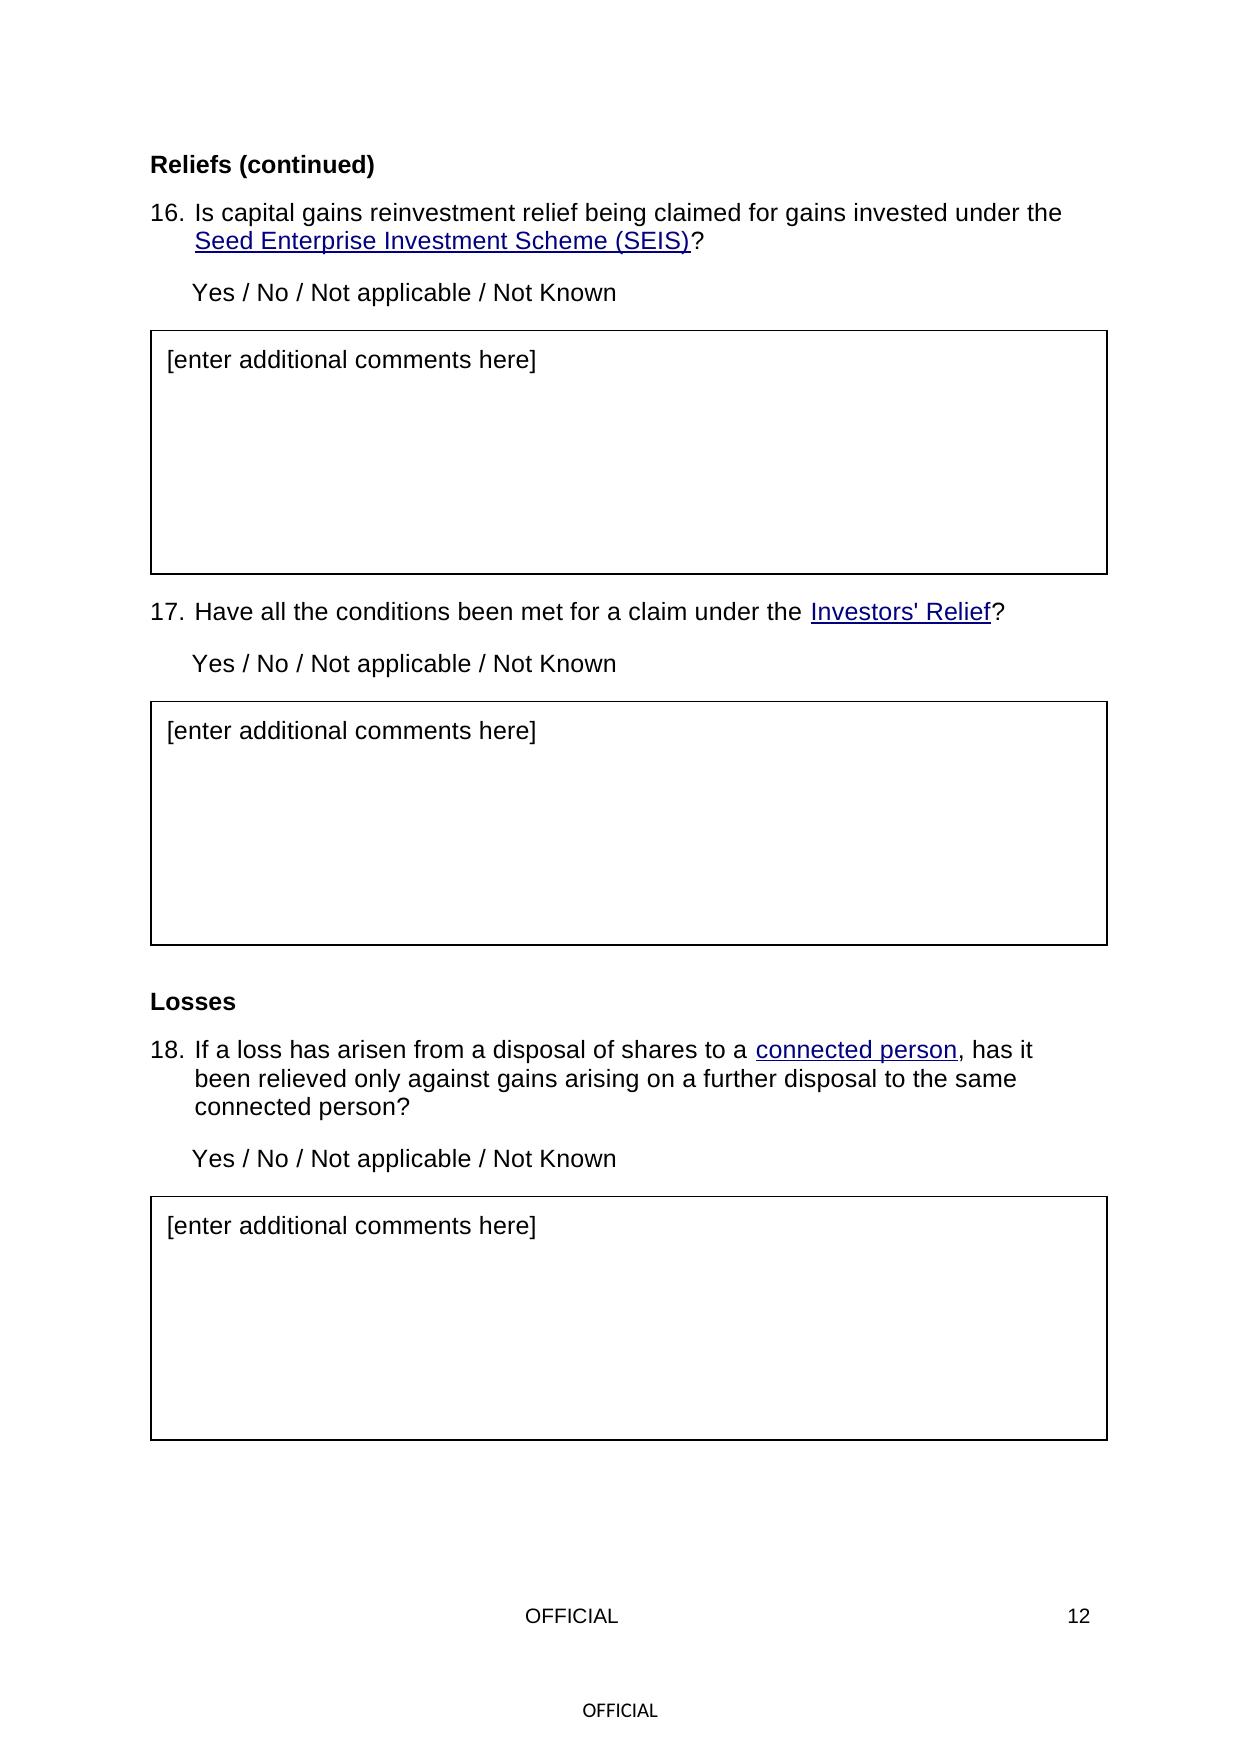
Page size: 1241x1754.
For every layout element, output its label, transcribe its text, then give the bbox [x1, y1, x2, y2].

text [enter additional comments here] [167, 345, 1087, 374]
subtitle Is capital gains reinvestment relief being claimed for gains invested under the Seed Enterprise Investment Scheme (SEIS)? [150, 197, 1090, 255]
subtitle Yes / No / Not applicable / Not Known [191, 1144, 1090, 1173]
text [enter additional comments here] [167, 1211, 1087, 1240]
subtitle Yes / No / Not applicable / Not Known [191, 278, 1090, 307]
subtitle Reliefs (continued) [150, 150, 1090, 179]
subtitle Have all the conditions been met for a claim under the Investors' Relief? [150, 597, 1090, 626]
subtitle Losses [150, 987, 1090, 1016]
subtitle If a loss has arisen from a disposal of shares to a connected person, has it been relieved only against gains arising on a further disposal to the same connected person? [150, 1035, 1090, 1121]
subtitle Yes / No / Not applicable / Not Known [191, 649, 1090, 678]
text [enter additional comments here] [167, 716, 1087, 745]
